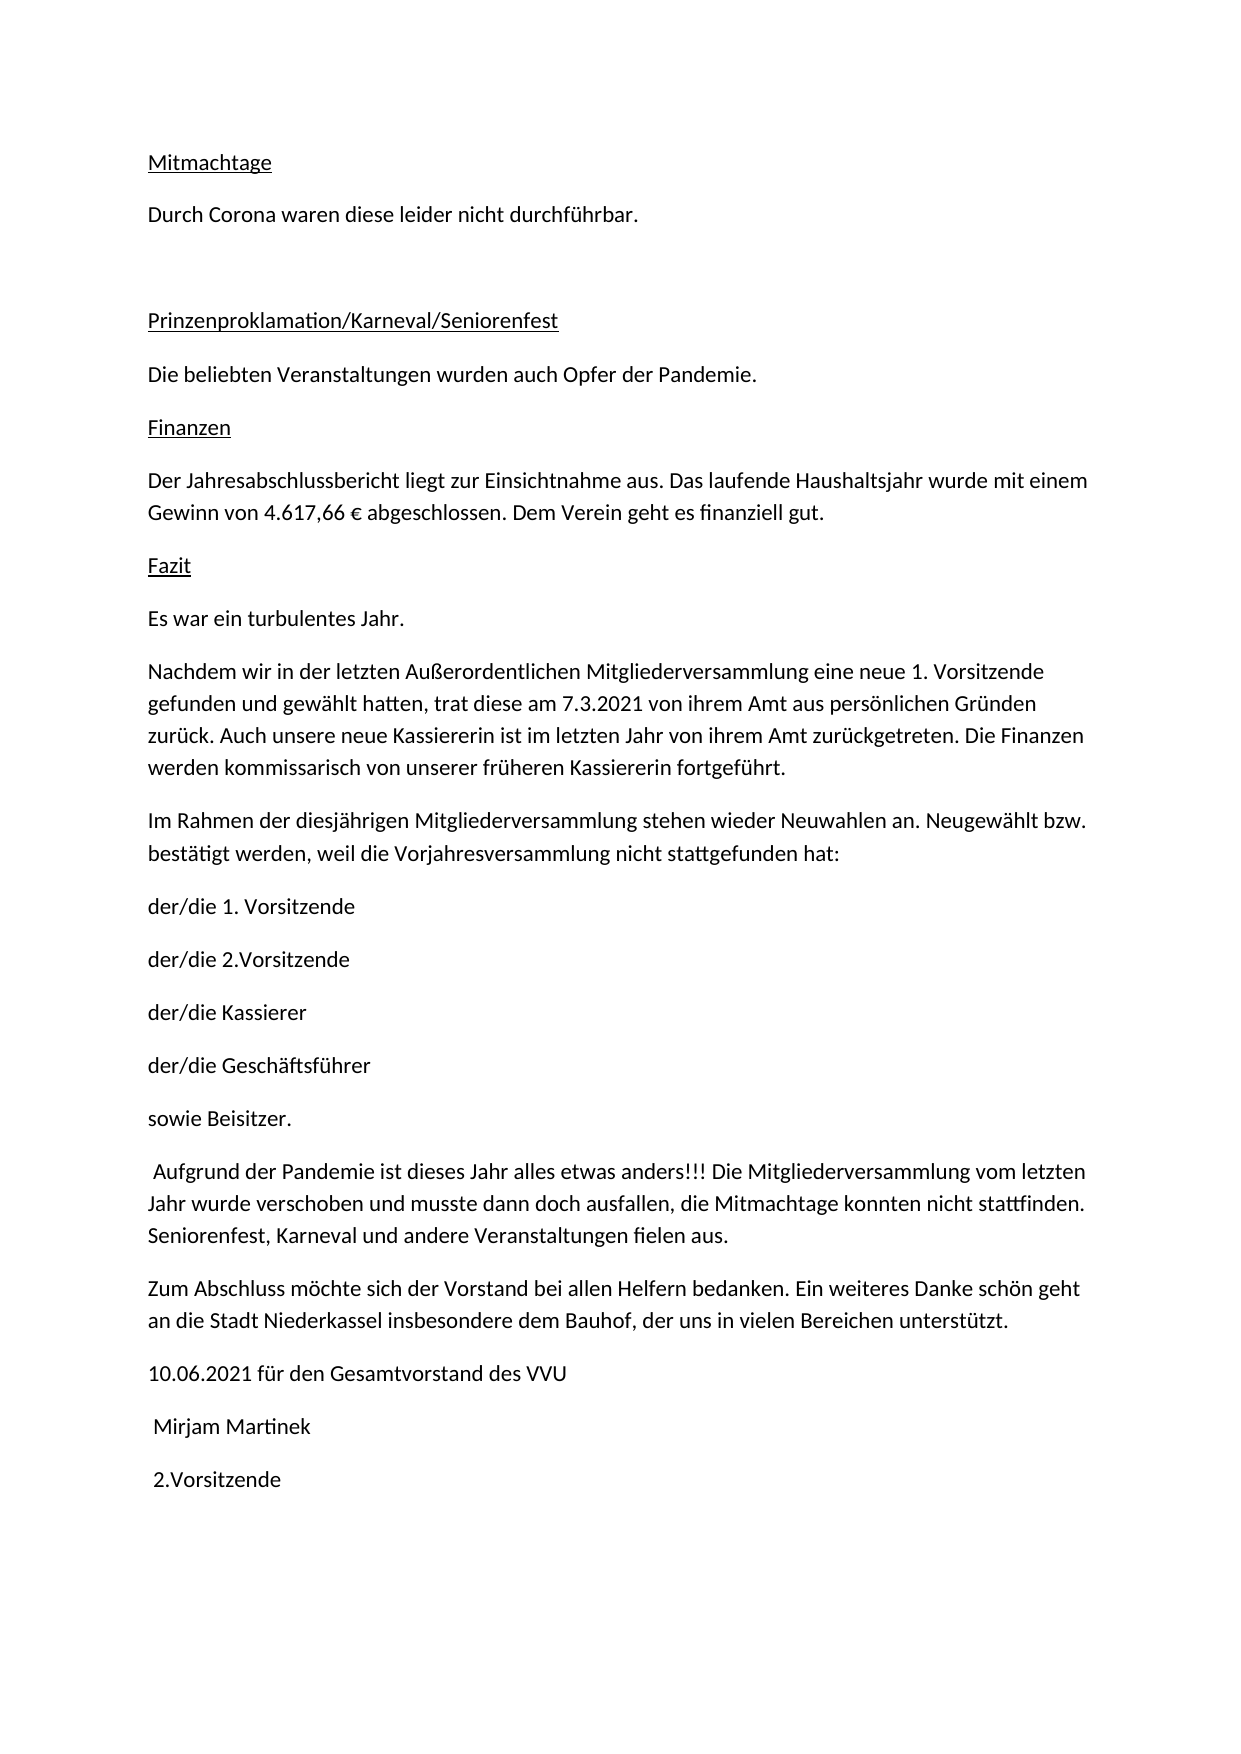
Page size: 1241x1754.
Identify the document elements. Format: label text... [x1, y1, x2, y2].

text der/die 1. Vorsitzende [148, 892, 1093, 920]
text Finanzen [148, 413, 1093, 441]
text Es war ein turbulentes Jahr. [148, 604, 1093, 632]
text Die beliebten Veranstaltungen wurden auch Opfer der Pandemie. [148, 360, 1093, 388]
text der/die 2.Vorsitzende [148, 945, 1093, 973]
text Im Rahmen der diesjährigen Mitgliederversammlung stehen wieder Neuwahlen an. Neugewählt bzw. bestätigt werden, weil die Vorjahresversammlung nicht stattgefunden hat: [148, 807, 1093, 867]
text Zum Abschluss möchte sich der Vorstand bei allen Helfern bedanken. Ein weiteres Danke schön geht an die Stadt Niederkassel insbesondere dem Bauhof, der uns in vielen Bereichen unterstützt. [148, 1274, 1093, 1334]
text Fazit [148, 551, 1093, 579]
text Nachdem wir in der letzten Außerordentlichen Mitgliederversammlung eine neue 1. Vorsitzende gefunden und gewählt hatten, trat diese am 7.3.2021 von ihrem Amt aus persönlichen Gründen zurück. Auch unsere neue Kassiererin ist im letzten Jahr von ihrem Amt zurückgetreten. Die Finanzen werden kommissarisch von unserer früheren Kassiererin fortgeführt. [148, 657, 1093, 782]
text Aufgrund der Pandemie ist dieses Jahr alles etwas anders!!! Die Mitgliederversammlung vom letzten Jahr wurde verschoben und musste dann doch ausfallen, die Mitmachtage konnten nicht stattfinden. Seniorenfest, Karneval und andere Veranstaltungen fielen aus. [148, 1157, 1093, 1249]
text Mitmachtage [148, 148, 1093, 176]
text 2.Vorsitzende [148, 1466, 1093, 1493]
text sowie Beisitzer. [148, 1104, 1093, 1132]
text der/die Kassierer [148, 998, 1093, 1026]
text Mirjam Martinek [148, 1412, 1093, 1441]
text Prinzenproklamation/Karneval/Seniorenfest [148, 307, 1093, 335]
text Der Jahresabschlussbericht liegt zur Einsichtnahme aus. Das laufende Haushaltsjahr wurde mit einem Gewinn von 4.617,66 € abgeschlossen. Dem Verein geht es finanziell gut. [148, 466, 1093, 526]
text 10.06.2021 für den Gesamtvorstand des VVU [148, 1359, 1093, 1387]
text der/die Geschäftsführer [148, 1051, 1093, 1079]
text Durch Corona waren diese leider nicht durchführbar. [148, 201, 1093, 229]
